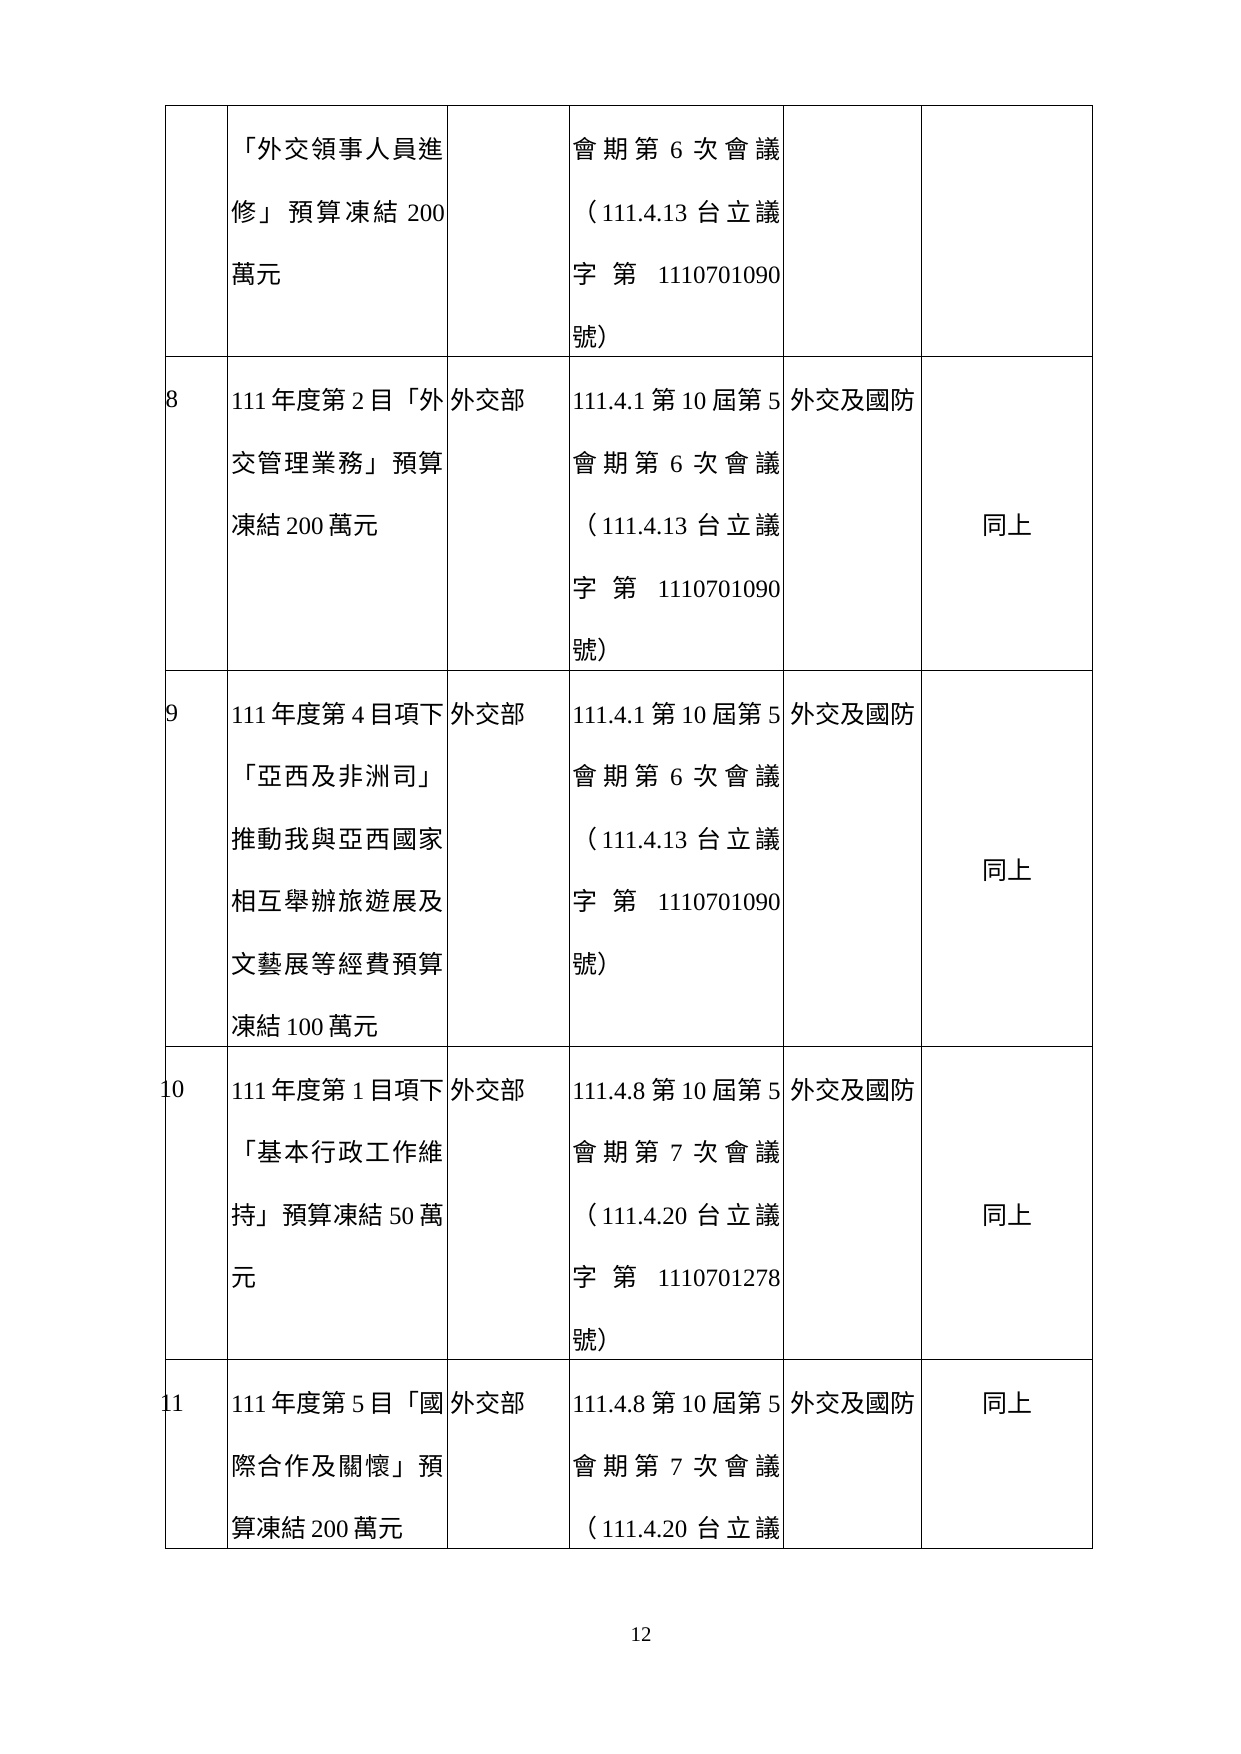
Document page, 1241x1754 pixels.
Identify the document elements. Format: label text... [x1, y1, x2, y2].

table_cell 同上 [922, 1360, 1092, 1548]
table_cell [922, 106, 1092, 356]
table_cell 111.4.1第10屆第5會期第6次會議（111.4.13台立議字第1110701090號） [570, 357, 783, 670]
table_cell [448, 106, 569, 356]
table_cell 同上 [922, 357, 1092, 670]
table_cell 外交及國防 [784, 1360, 921, 1548]
table_cell 111年度第4目項下「亞西及非洲司」推動我與亞西國家相互舉辦旅遊展及文藝展等經費預算凍結100萬元 [228, 671, 447, 1046]
table_cell [166, 1047, 227, 1359]
table_cell [166, 671, 227, 1046]
table_cell 同上 [922, 671, 1092, 1046]
table_cell [166, 1360, 227, 1548]
table_cell [168, 706, 174, 713]
table_cell 外交及國防 [784, 1047, 921, 1359]
table_cell 111.4.8第10屆第5會期第7次會議（111.4.20台立議 [570, 1360, 783, 1548]
table_cell [784, 106, 921, 356]
table_cell 同上 [922, 1047, 1092, 1359]
table_cell [166, 106, 227, 356]
table_cell [166, 713, 174, 720]
table_cell 111年度第2目「外交管理業務」預算凍結200萬元 [228, 357, 447, 670]
table_cell 「外交領事人員進修」預算凍結200萬元 [228, 106, 447, 356]
table_cell 外交部 [448, 1360, 569, 1548]
table_cell 外交部 [448, 357, 569, 670]
table_cell 外交部 [448, 1047, 569, 1359]
table_cell 111.4.1第10屆第5會期第6次會議（111.4.13台立議字第1110701090號） [570, 671, 783, 1046]
table_cell 外交部 [448, 671, 569, 1046]
table_cell 會期第6次會議（111.4.13台立議字第1110701090號） [570, 106, 783, 356]
table_cell 111年度第5目「國際合作及關懷」預算凍結200萬元 [228, 1360, 447, 1548]
table_cell [168, 399, 174, 406]
table_cell 111年度第1目項下「基本行政工作維持」預算凍結50萬元 [228, 1047, 447, 1359]
table_cell 外交及國防 [784, 671, 921, 1046]
table_cell [166, 357, 227, 670]
table_cell 外交及國防 [784, 357, 921, 670]
table_cell 111.4.8第10屆第5會期第7次會議（111.4.20台立議字第1110701278號） [570, 1047, 783, 1359]
